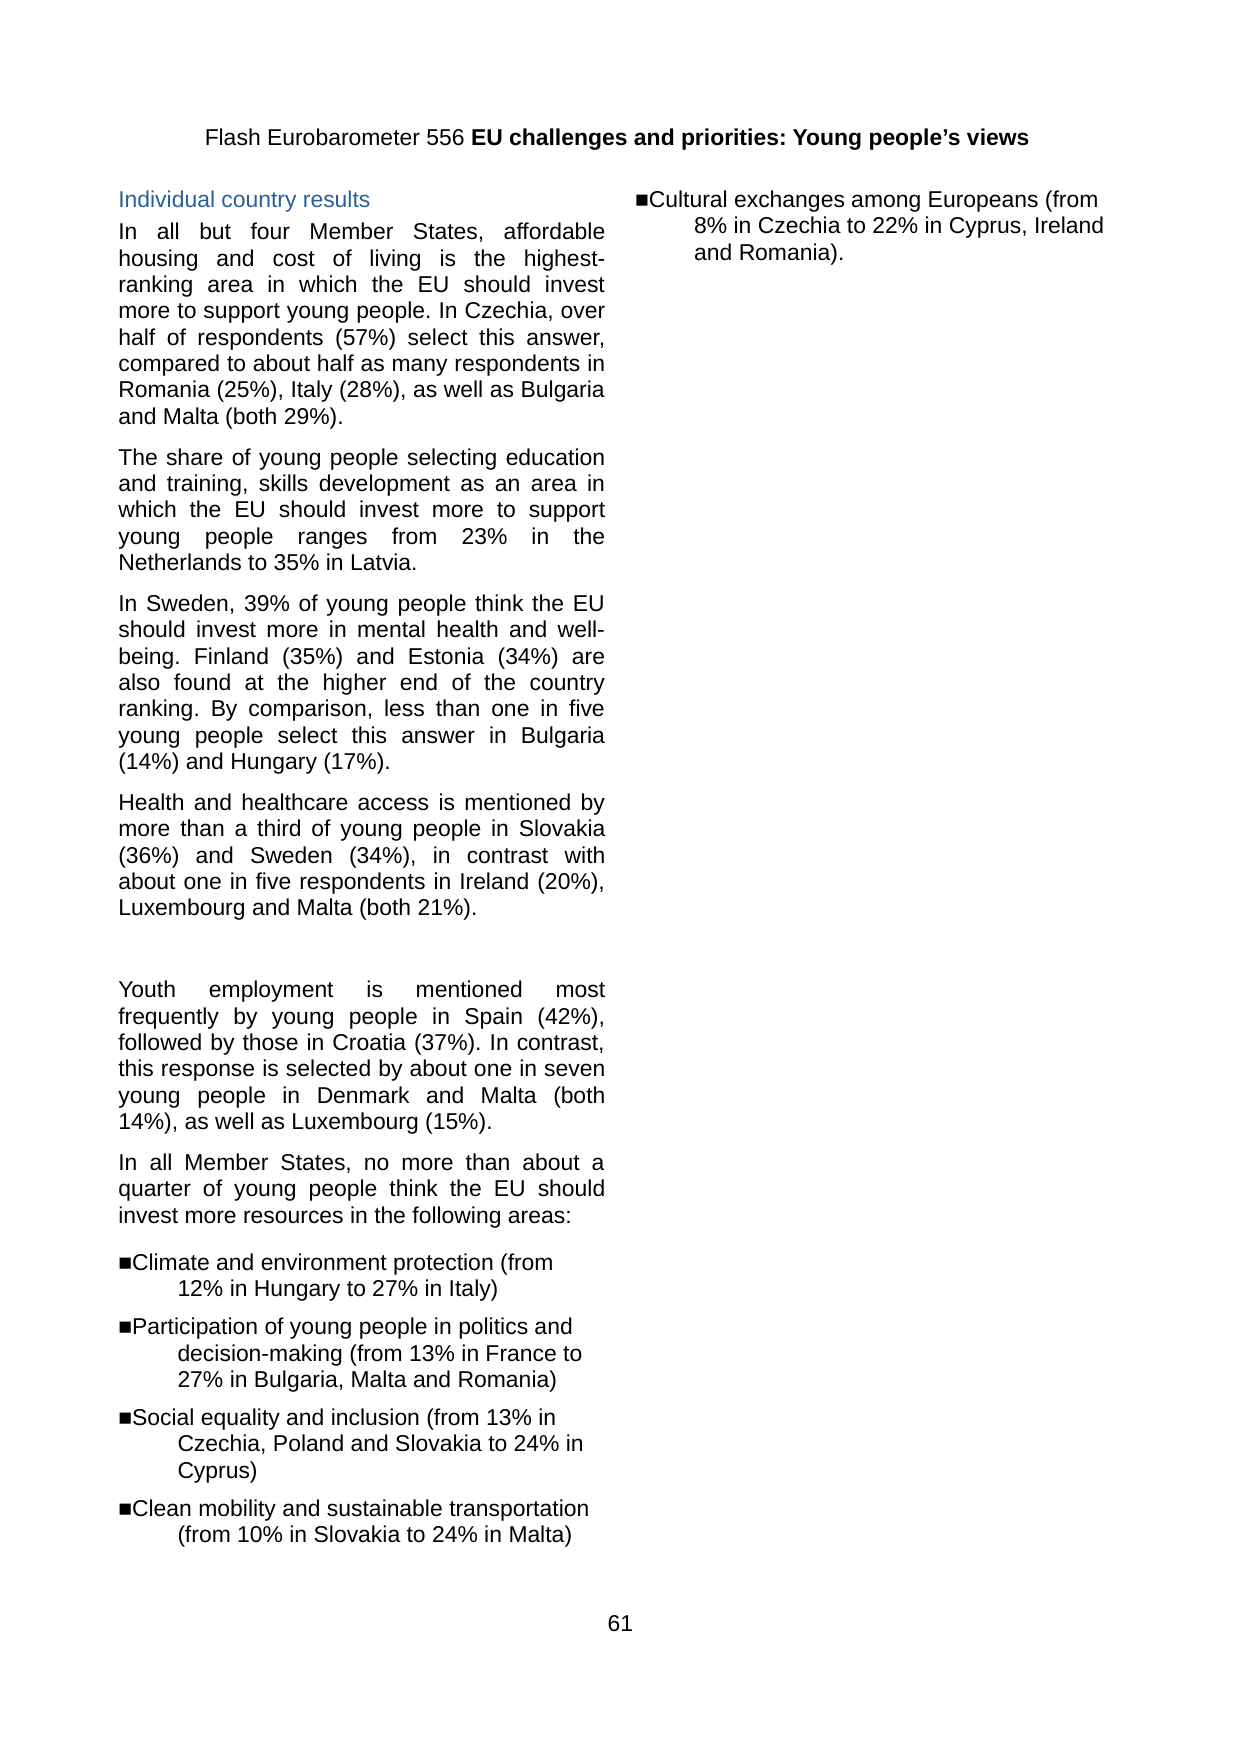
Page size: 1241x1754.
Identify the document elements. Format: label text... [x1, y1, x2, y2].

text ■Cultural exchanges among Europeans (from 8% in Czechia to 22% in Cyprus, Ireland and Romania). [635, 186, 1122, 265]
text In Sweden, 39% of young people think the EU should invest more in mental health and well- being. Finland (35%) and Estonia (34%) are also found at the higher end of the country ranking. By comparison, less than one in five young people select this answer in Bulgaria (14%) and Hungary (17%). [118, 590, 605, 774]
text ■Climate and environment protection (from 12% in Hungary to 27% in Italy) [118, 1248, 605, 1301]
text In all but four Member States, affordable housing and cost of living is the highest- ranking area in which the EU should invest more to support young people. In Czechia, over half of respondents (57%) select this answer, compared to about half as many respondents in Romania (25%), Italy (28%), as well as Bulgaria and Malta (both 29%). [118, 218, 605, 429]
text ■Clean mobility and sustainable transportation (from 10% in Slovakia to 24% in Malta) [118, 1495, 605, 1548]
text Individual country results [118, 186, 605, 212]
text In all Member States, no more than about a quarter of young people think the EU should invest more resources in the following areas: [118, 1149, 605, 1228]
text ■Social equality and inclusion (from 13% in Czechia, Poland and Slovakia to 24% in Cyprus) [118, 1404, 605, 1483]
text The share of young people selecting education and training, skills development as an area in which the EU should invest more to support young people ranges from 23% in the Netherlands to 35% in Latvia. [118, 443, 605, 575]
text Youth employment is mentioned most frequently by young people in Spain (42%), followed by those in Croatia (37%). In contrast, this response is selected by about one in seven young people in Denmark and Malta (both 14%), as well as Luxembourg (15%). [118, 976, 605, 1134]
text ■Participation of young people in politics and decision-making (from 13% in France to 27% in Bulgaria, Malta and Romania) [118, 1313, 605, 1392]
text Health and healthcare access is mentioned by more than a third of young people in Slovakia (36%) and Sweden (34%), in contrast with about one in five respondents in Ireland (20%), Luxembourg and Malta (both 21%). [118, 789, 605, 921]
